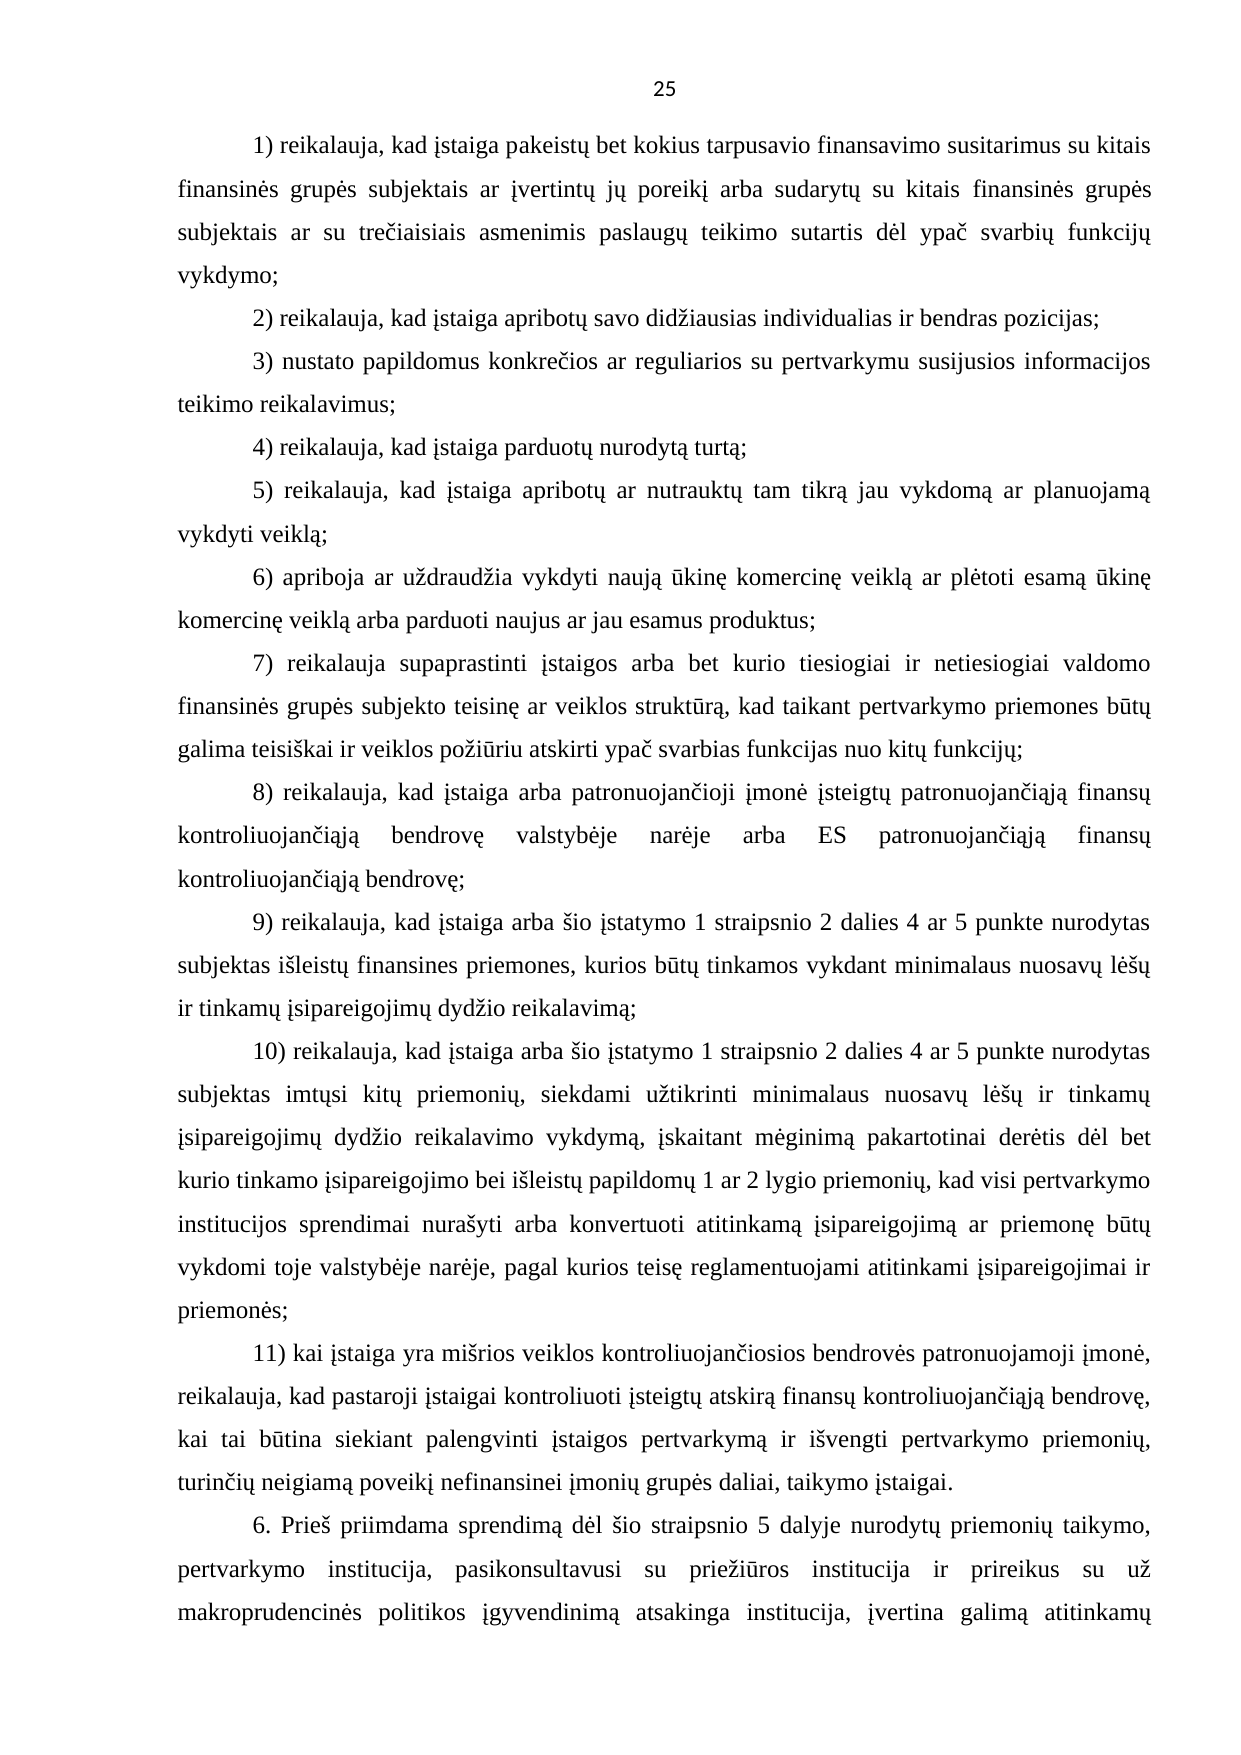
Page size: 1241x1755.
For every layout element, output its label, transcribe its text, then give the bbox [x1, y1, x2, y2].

text 1) reikalauja, kad įstaiga pakeistų bet kokius tarpusavio finansavimo susitarimus su kitais finansinės grupės subjektais ar įvertintų jų poreikį arba sudarytų su kitais finansinės grupės subjektais ar su trečiaisiais asmenimis paslaugų teikimo sutartis dėl ypač svarbių funkcijų vykdymo; [177, 131, 1152, 289]
text 2) reikalauja, kad įstaiga apribotų savo didžiausias individualias ir bendras pozicijas; [177, 303, 1152, 332]
text 3) nustato papildomus konkrečios ar reguliarios su pertvarkymu susijusios informacijos teikimo reikalavimus; [177, 346, 1152, 418]
text 6) apriboja ar uždraudžia vykdyti naują ūkinę komercinę veiklą ar plėtoti esamą ūkinę komercinę veiklą arba parduoti naujus ar jau esamus produktus; [177, 562, 1152, 634]
text 7) reikalauja supaprastinti įstaigos arba bet kurio tiesiogiai ir netiesiogiai valdomo finansinės grupės subjekto teisinę ar veiklos struktūrą, kad taikant pertvarkymo priemones būtų galima teisiškai ir veiklos požiūriu atskirti ypač svarbias funkcijas nuo kitų funkcijų; [177, 648, 1152, 763]
text 9) reikalauja, kad įstaiga arba šio įstatymo 1 straipsnio 2 dalies 4 ar 5 punkte nurodytas subjektas išleistų finansines priemones, kurios būtų tinkamos vykdant minimalaus nuosavų lėšų ir tinkamų įsipareigojimų dydžio reikalavimą; [177, 907, 1152, 1022]
text 10) reikalauja, kad įstaiga arba šio įstatymo 1 straipsnio 2 dalies 4 ar 5 punkte nurodytas subjektas imtųsi kitų priemonių, siekdami užtikrinti minimalaus nuosavų lėšų ir tinkamų įsipareigojimų dydžio reikalavimo vykdymą, įskaitant mėginimą pakartotinai derėtis dėl bet kurio tinkamo įsipareigojimo bei išleistų papildomų 1 ar 2 lygio priemonių, kad visi pertvarkymo institucijos sprendimai nurašyti arba konvertuoti atitinkamą įsipareigojimą ar priemonę būtų vykdomi toje valstybėje narėje, pagal kurios teisę reglamentuojami atitinkami įsipareigojimai ir priemonės; [177, 1036, 1152, 1324]
text 11) kai įstaiga yra mišrios veiklos kontroliuojančiosios bendrovės patronuojamoji įmonė, reikalauja, kad pastaroji įstaigai kontroliuoti įsteigtų atskirą finansų kontroliuojančiąją bendrovę, kai tai būtina siekiant palengvinti įstaigos pertvarkymą ir išvengti pertvarkymo priemonių, turinčių neigiamą poveikį nefinansinei įmonių grupės daliai, taikymo įstaigai. [177, 1338, 1152, 1496]
text 4) reikalauja, kad įstaiga parduotų nurodytą turtą; [177, 432, 1152, 461]
text 5) reikalauja, kad įstaiga apribotų ar nutrauktų tam tikrą jau vykdomą ar planuojamą vykdyti veiklą; [177, 476, 1152, 547]
text 8) reikalauja, kad įstaiga arba patronuojančioji įmonė įsteigtų patronuojančiąją finansų kontroliuojančiąją bendrovę valstybėje narėje arba ES patronuojančiąją finansų kontroliuojančiąją bendrovę; [177, 777, 1152, 892]
text 6. Prieš priimdama sprendimą dėl šio straipsnio 5 dalyje nurodytų priemonių taikymo, pertvarkymo institucija, pasikonsultavusi su priežiūros institucija ir prireikus su už makroprudencinės politikos įgyvendinimą atsakinga institucija, įvertina galimą atitinkamų [177, 1511, 1152, 1626]
